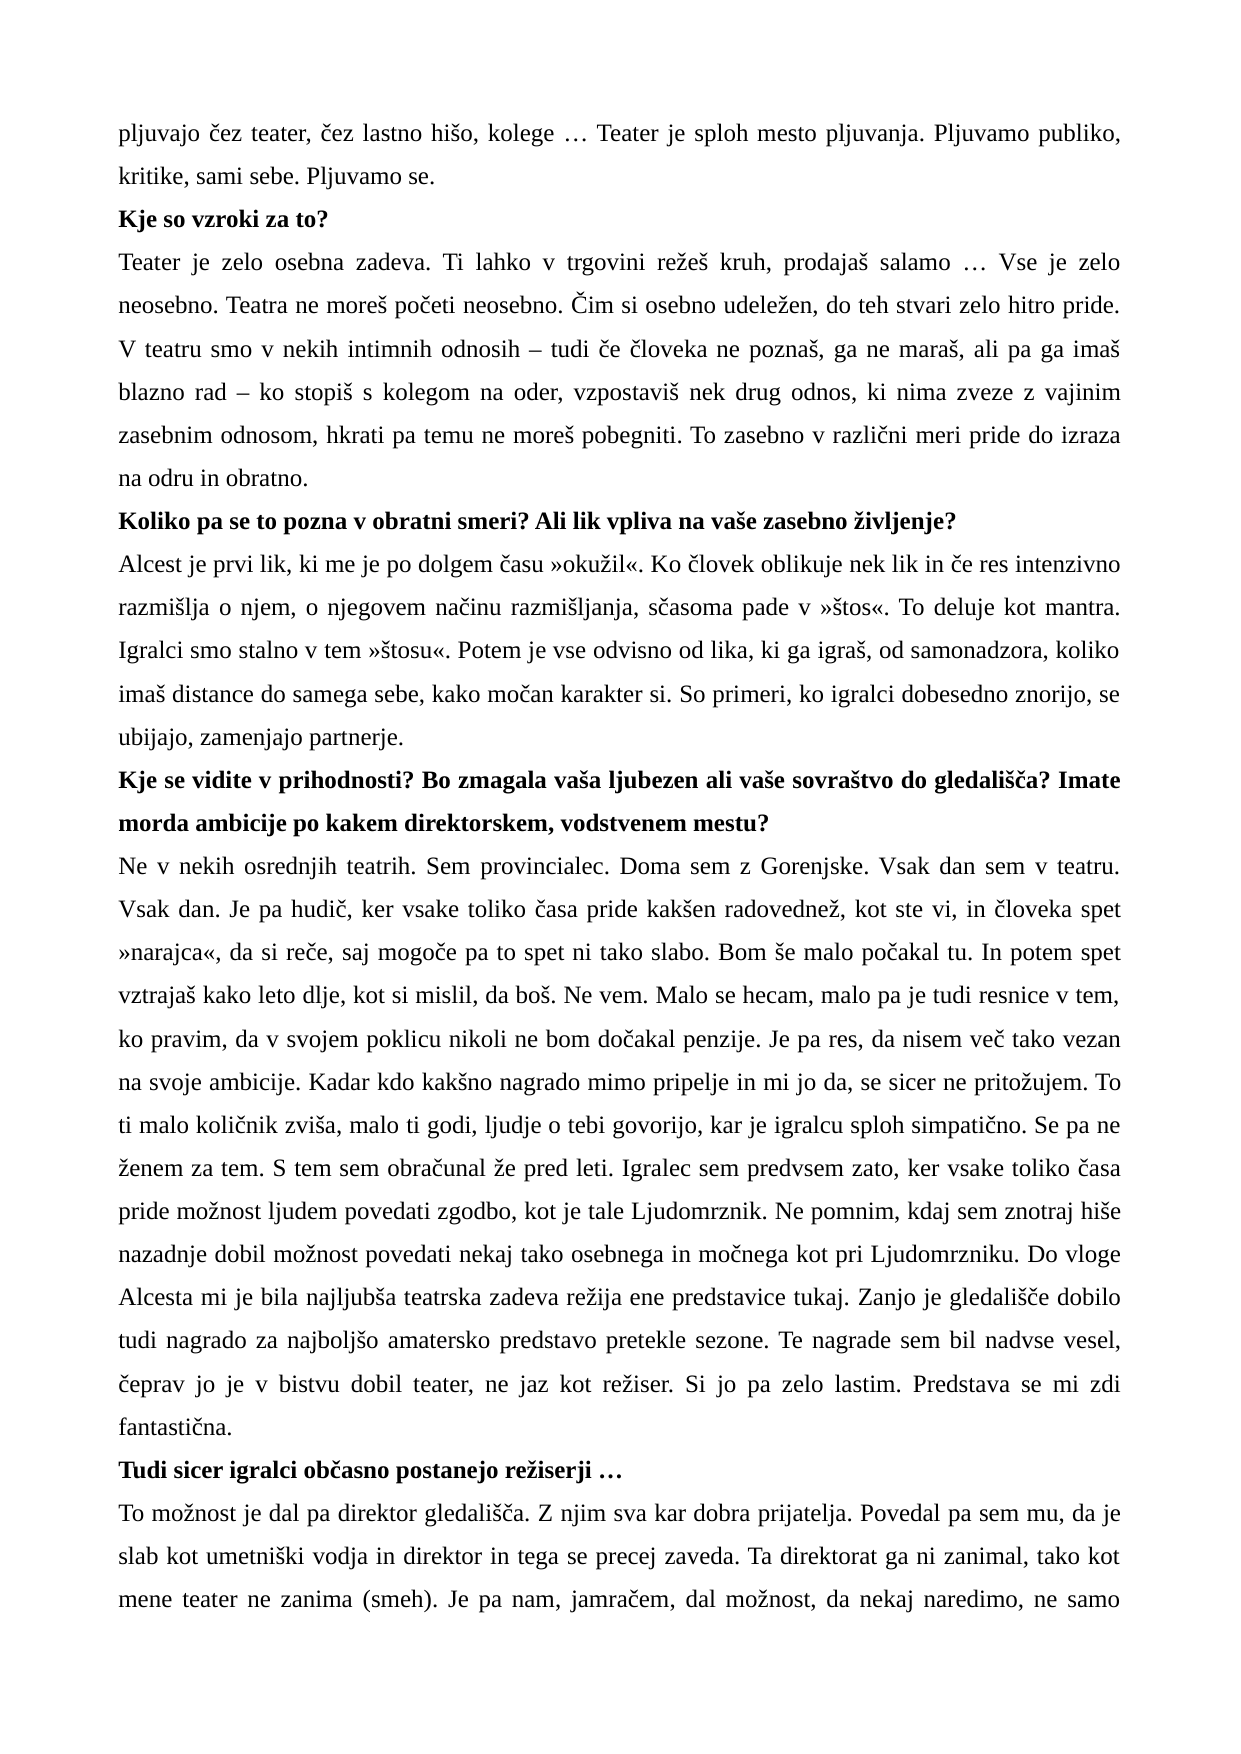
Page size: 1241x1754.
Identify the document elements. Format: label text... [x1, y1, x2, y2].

text Kje se vidite v prihodnosti? Bo zmagala vaša ljubezen ali vaše sovraštvo do gledališča? Imate morda ambicije po kakem direktorskem, vodstvenem mestu? [118, 765, 1122, 837]
text Kje so vzroki za to? [118, 204, 1122, 233]
text To možnost je dal pa direktor gledališča. Z njim sva kar dobra prijatelja. Povedal pa sem mu, da je slab kot umetniški vodja in direktor in tega se precej zaveda. Ta direktorat ga ni zanimal, tako kot mene teater ne zanima (smeh). Je pa nam, jamračem, dal možnost, da nekaj naredimo, ne samo [118, 1498, 1122, 1613]
text Tudi sicer igralci občasno postanejo režiserji … [118, 1455, 1122, 1484]
text Koliko pa se to pozna v obratni smeri? Ali lik vpliva na vaše zasebno življenje? [118, 506, 1122, 535]
text Teater je zelo osebna zadeva. Ti lahko v trgovini režeš kruh, prodajaš salamo … Vse je zelo neosebno. Teatra ne moreš početi neosebno. Čim si osebno udeležen, do teh stvari zelo hitro pride. V teatru smo v nekih intimnih odnosih – tudi če človeka ne poznaš, ga ne maraš, ali pa ga imaš blazno rad – ko stopiš s kolegom na oder, vzpostaviš nek drug odnos, ki nima zveze z vajinim zasebnim odnosom, hkrati pa temu ne moreš pobegniti. To zasebno v različni meri pride do izraza na odru in obratno. [118, 247, 1122, 492]
text Ne v nekih osrednjih teatrih. Sem provincialec. Doma sem z Gorenjske. Vsak dan sem v teatru. Vsak dan. Je pa hudič, ker vsake toliko časa pride kakšen radovednež, kot ste vi, in človeka spet »narajca«, da si reče, saj mogoče pa to spet ni tako slabo. Bom še malo počakal tu. In potem spet vztrajaš kako leto dlje, kot si mislil, da boš. Ne vem. Malo se hecam, malo pa je tudi resnice v tem, ko pravim, da v svojem poklicu nikoli ne bom dočakal penzije. Je pa res, da nisem več tako vezan na svoje ambicije. Kadar kdo kakšno nagrado mimo pripelje in mi jo da, se sicer ne pritožujem. To ti malo količnik zviša, malo ti godi, ljudje o tebi govorijo, kar je igralcu sploh simpatično. Se pa ne ženem za tem. S tem sem obračunal že pred leti. Igralec sem predvsem zato, ker vsake toliko časa pride možnost ljudem povedati zgodbo, kot je tale Ljudomrznik. Ne pomnim, kdaj sem znotraj hiše nazadnje dobil možnost povedati nekaj tako osebnega in močnega kot pri Ljudomrzniku. Do vloge Alcesta mi je bila najljubša teatrska zadeva režija ene predstavice tukaj. Zanjo je gledališče dobilo tudi nagrado za najboljšo amatersko predstavo pretekle sezone. Te nagrade sem bil nadvse vesel, čeprav jo je v bistvu dobil teater, ne jaz kot režiser. Si jo pa zelo lastim. Predstava se mi zdi fantastična. [118, 851, 1122, 1441]
text pljuvajo čez teater, čez lastno hišo, kolege … Teater je sploh mesto pljuvanja. Pljuvamo publiko, kritike, sami sebe. Pljuvamo se. [118, 118, 1122, 190]
text Alcest je prvi lik, ki me je po dolgem času »okužil«. Ko človek oblikuje nek lik in če res intenzivno razmišlja o njem, o njegovem načinu razmišljanja, sčasoma pade v »štos«. To deluje kot mantra. Igralci smo stalno v tem »štosu«. Potem je vse odvisno od lika, ki ga igraš, od samonadzora, koliko imaš distance do samega sebe, kako močan karakter si. So primeri, ko igralci dobesedno znorijo, se ubijajo, zamenjajo partnerje. [118, 549, 1122, 751]
